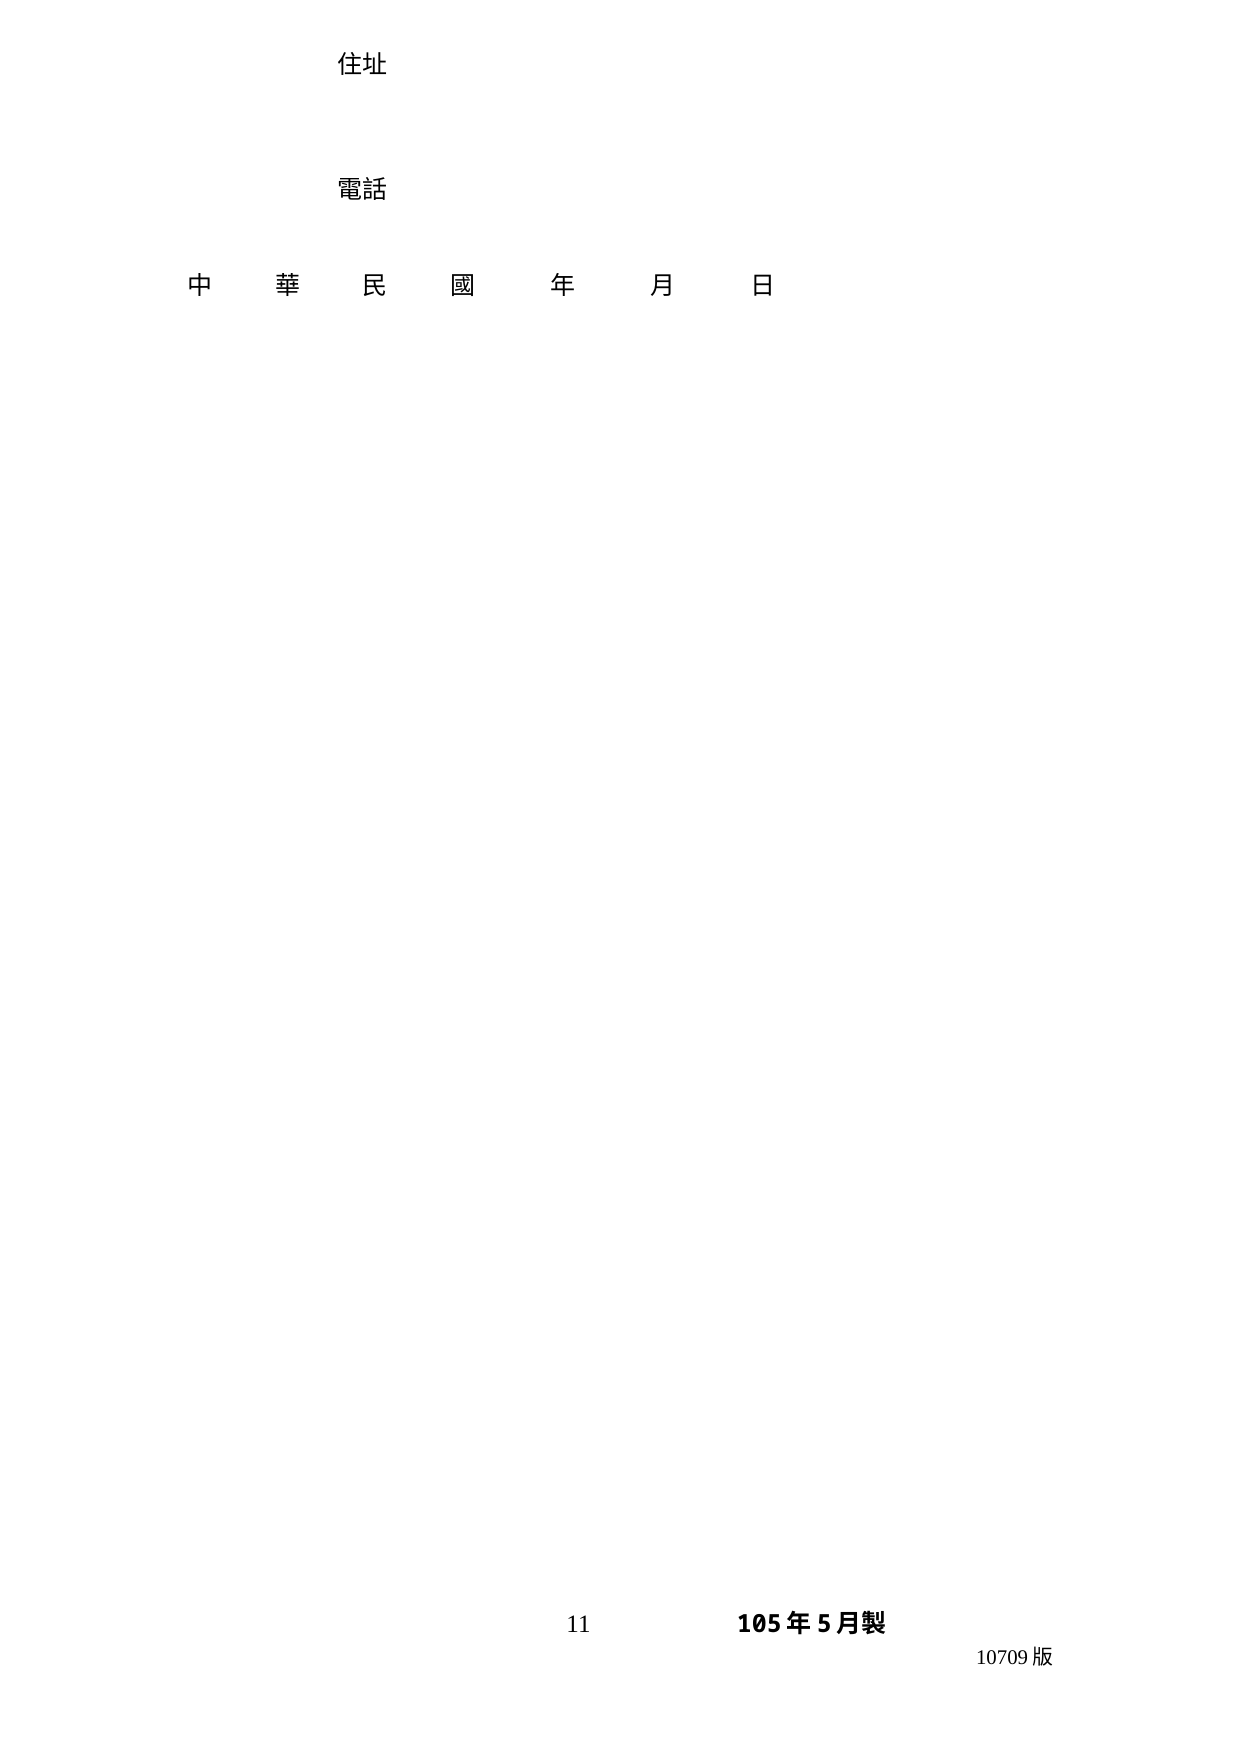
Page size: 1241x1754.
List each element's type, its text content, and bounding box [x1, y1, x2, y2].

text 電話 [337, 146, 1053, 208]
text 中 華 民 國 年 月 日 [187, 264, 1092, 302]
text 住址 [337, 21, 1053, 83]
